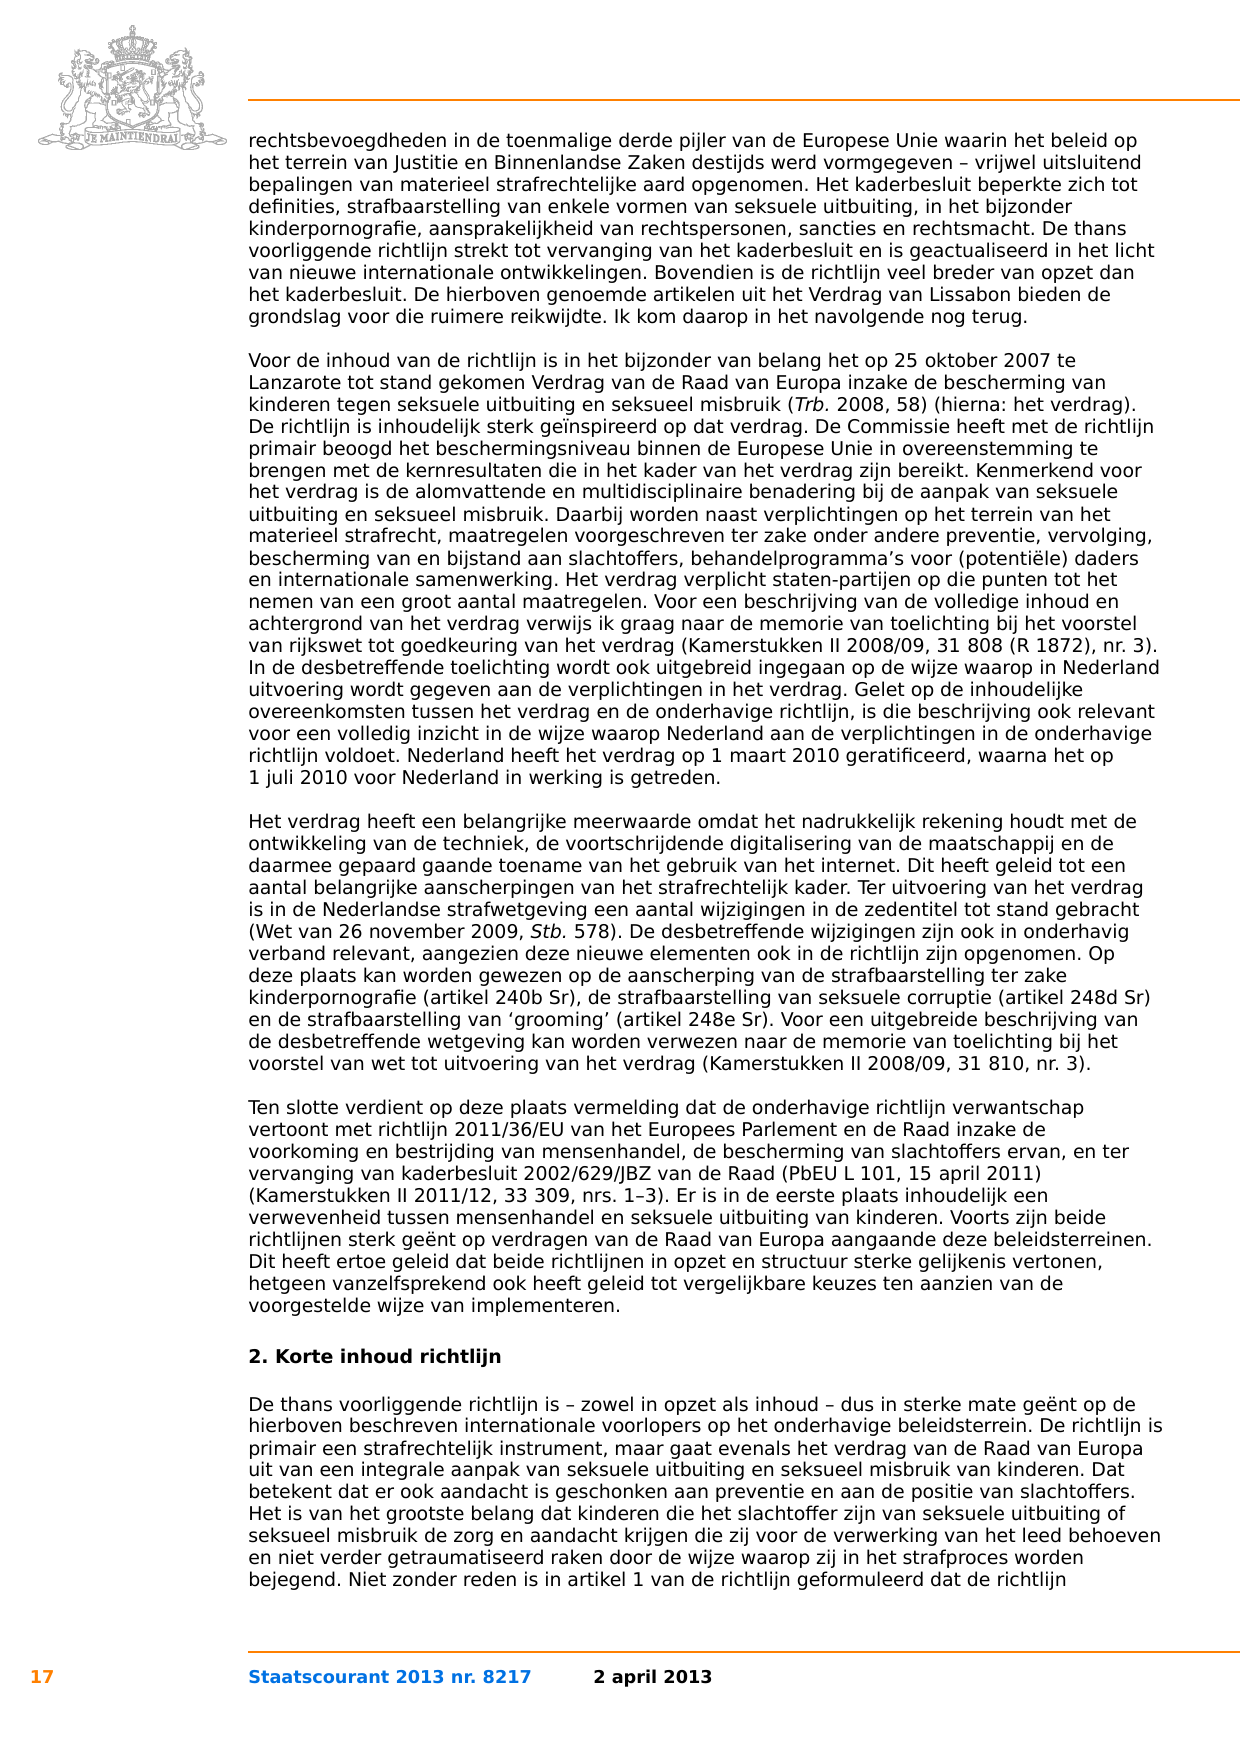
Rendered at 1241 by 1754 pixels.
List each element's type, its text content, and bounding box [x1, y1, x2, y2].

text Voor de inhoud van de richtlijn is in het bijzonder van belang het op 25 oktober 2007 te Lanzarote tot stand gekomen Verdrag van de Raad van Europa inzake de bescherming van kinderen tegen seksuele uitbuiting en seksueel misbruik (Trb. 2008, 58) (hierna: het verdrag). De richtlijn is inhoudelijk sterk geïnspireerd op dat verdrag. De Commissie heeft met de richtlijn primair beoogd het beschermingsniveau binnen de Europese Unie in overeenstemming te brengen met de kernresultaten die in het kader van het verdrag zijn bereikt. Kenmerkend voor het verdrag is de alomvattende en multidisciplinaire benadering bij de aanpak van seksuele uitbuiting en seksueel misbruik. Daarbij worden naast verplichtingen op het terrein van het materieel strafrecht, maatregelen voorgeschreven ter zake onder andere preventie, vervolging, bescherming van en bijstand aan slachtoffers, behandelprogramma’s voor (potentiële) daders en internationale samenwerking. Het verdrag verplicht staten-partijen op die punten tot het nemen van een groot aantal maatregelen. Voor een beschrijving van de volledige inhoud en achtergrond van het verdrag verwijs ik graag naar de memorie van toelichting bij het voorstel van rijkswet tot goedkeuring van het verdrag (Kamerstukken II 2008/09, 31 808 (R 1872), nr. 3). In de desbetreffende toelichting wordt ook uitgebreid ingegaan op de wijze waarop in Nederland uitvoering wordt gegeven aan de verplichtingen in het verdrag. Gelet op de inhoudelijke overeenkomsten tussen het verdrag en de onderhavige richtlijn, is die beschrijving ook relevant voor een volledig inzicht in de wijze waarop Nederland aan de verplichtingen in de onderhavige richtlijn voldoet. Nederland heeft het verdrag op 1 maart 2010 geratificeerd, waarna het op 1 juli 2010 voor Nederland in werking is getreden. [248, 349, 1163, 789]
text Ten slotte verdient op deze plaats vermelding dat de onderhavige richtlijn verwantschap vertoont met richtlijn 2011/36/EU van het Europees Parlement en de Raad inzake de voorkoming en bestrijding van mensenhandel, de bescherming van slachtoffers ervan, en ter vervanging van kaderbesluit 2002/629/JBZ van de Raad (PbEU L 101, 15 april 2011) (Kamerstukken II 2011/12, 33 309, nrs. 1–3). Er is in de eerste plaats inhoudelijk een verwevenheid tussen mensenhandel en seksuele uitbuiting van kinderen. Voorts zijn beide richtlijnen sterk geënt op verdragen van de Raad van Europa aangaande deze beleidsterreinen. Dit heeft ertoe geleid dat beide richtlijnen in opzet en structuur sterke gelijkenis vertonen, hetgeen vanzelfsprekend ook heeft geleid tot vergelijkbare keuzes ten aanzien van de voorgestelde wijze van implementeren. [248, 1097, 1163, 1316]
text De thans voorliggende richtlijn is – zowel in opzet als inhoud – dus in sterke mate geënt op de hierboven beschreven internationale voorlopers op het onderhavige beleidsterrein. De richtlijn is primair een strafrechtelijk instrument, maar gaat evenals het verdrag van de Raad van Europa uit van een integrale aanpak van seksuele uitbuiting en seksueel misbruik van kinderen. Dat betekent dat er ook aandacht is geschonken aan preventie en aan de positie van slachtoffers. Het is van het grootste belang dat kinderen die het slachtoffer zijn van seksuele uitbuiting of seksueel misbruik de zorg en aandacht krijgen die zij voor de verwerking van het leed behoeven en niet verder getraumatiseerd raken door de wijze waarop zij in het strafproces worden bejegend. Niet zonder reden is in artikel 1 van de richtlijn geformuleerd dat de richtlijn [248, 1393, 1163, 1591]
text rechtsbevoegdheden in de toenmalige derde pijler van de Europese Unie waarin het beleid op het terrein van Justitie en Binnenlandse Zaken destijds werd vormgegeven – vrijwel uitsluitend bepalingen van materieel strafrechtelijke aard opgenomen. Het kaderbesluit beperkte zich tot definities, strafbaarstelling van enkele vormen van seksuele uitbuiting, in het bijzonder kinderpornografie, aansprakelijkheid van rechtspersonen, sancties en rechtsmacht. De thans voorliggende richtlijn strekt tot vervanging van het kaderbesluit en is geactualiseerd in het licht van nieuwe internationale ontwikkelingen. Bovendien is de richtlijn veel breder van opzet dan het kaderbesluit. De hierboven genoemde artikelen uit het Verdrag van Lissabon bieden de grondslag voor die ruimere reikwijdte. Ik kom daarop in het navolgende nog terug. [248, 130, 1163, 328]
subtitle 2. Korte inhoud richtlijn [248, 1346, 1163, 1368]
text Het verdrag heeft een belangrijke meerwaarde omdat het nadrukkelijk rekening houdt met de ontwikkeling van de techniek, de voortschrijdende digitalisering van de maatschappij en de daarmee gepaard gaande toename van het gebruik van het internet. Dit heeft geleid tot een aantal belangrijke aanscherpingen van het strafrechtelijk kader. Ter uitvoering van het verdrag is in de Nederlandse strafwetgeving een aantal wijzigingen in de zedentitel tot stand gebracht (Wet van 26 november 2009, Stb. 578). De desbetreffende wijzigingen zijn ook in onderhavig verband relevant, aangezien deze nieuwe elementen ook in de richtlijn zijn opgenomen. Op deze plaats kan worden gewezen op de aanscherping van de strafbaarstelling ter zake kinderpornografie (artikel 240b Sr), de strafbaarstelling van seksuele corruptie (artikel 248d Sr) en de strafbaarstelling van ‘grooming’ (artikel 248e Sr). Voor een uitgebreide beschrijving van de desbetreffende wetgeving kan worden verwezen naar de memorie van toelichting bij het voorstel van wet tot uitvoering van het verdrag (Kamerstukken II 2008/09, 31 810, nr. 3). [248, 811, 1163, 1075]
picture [38, 25, 227, 150]
